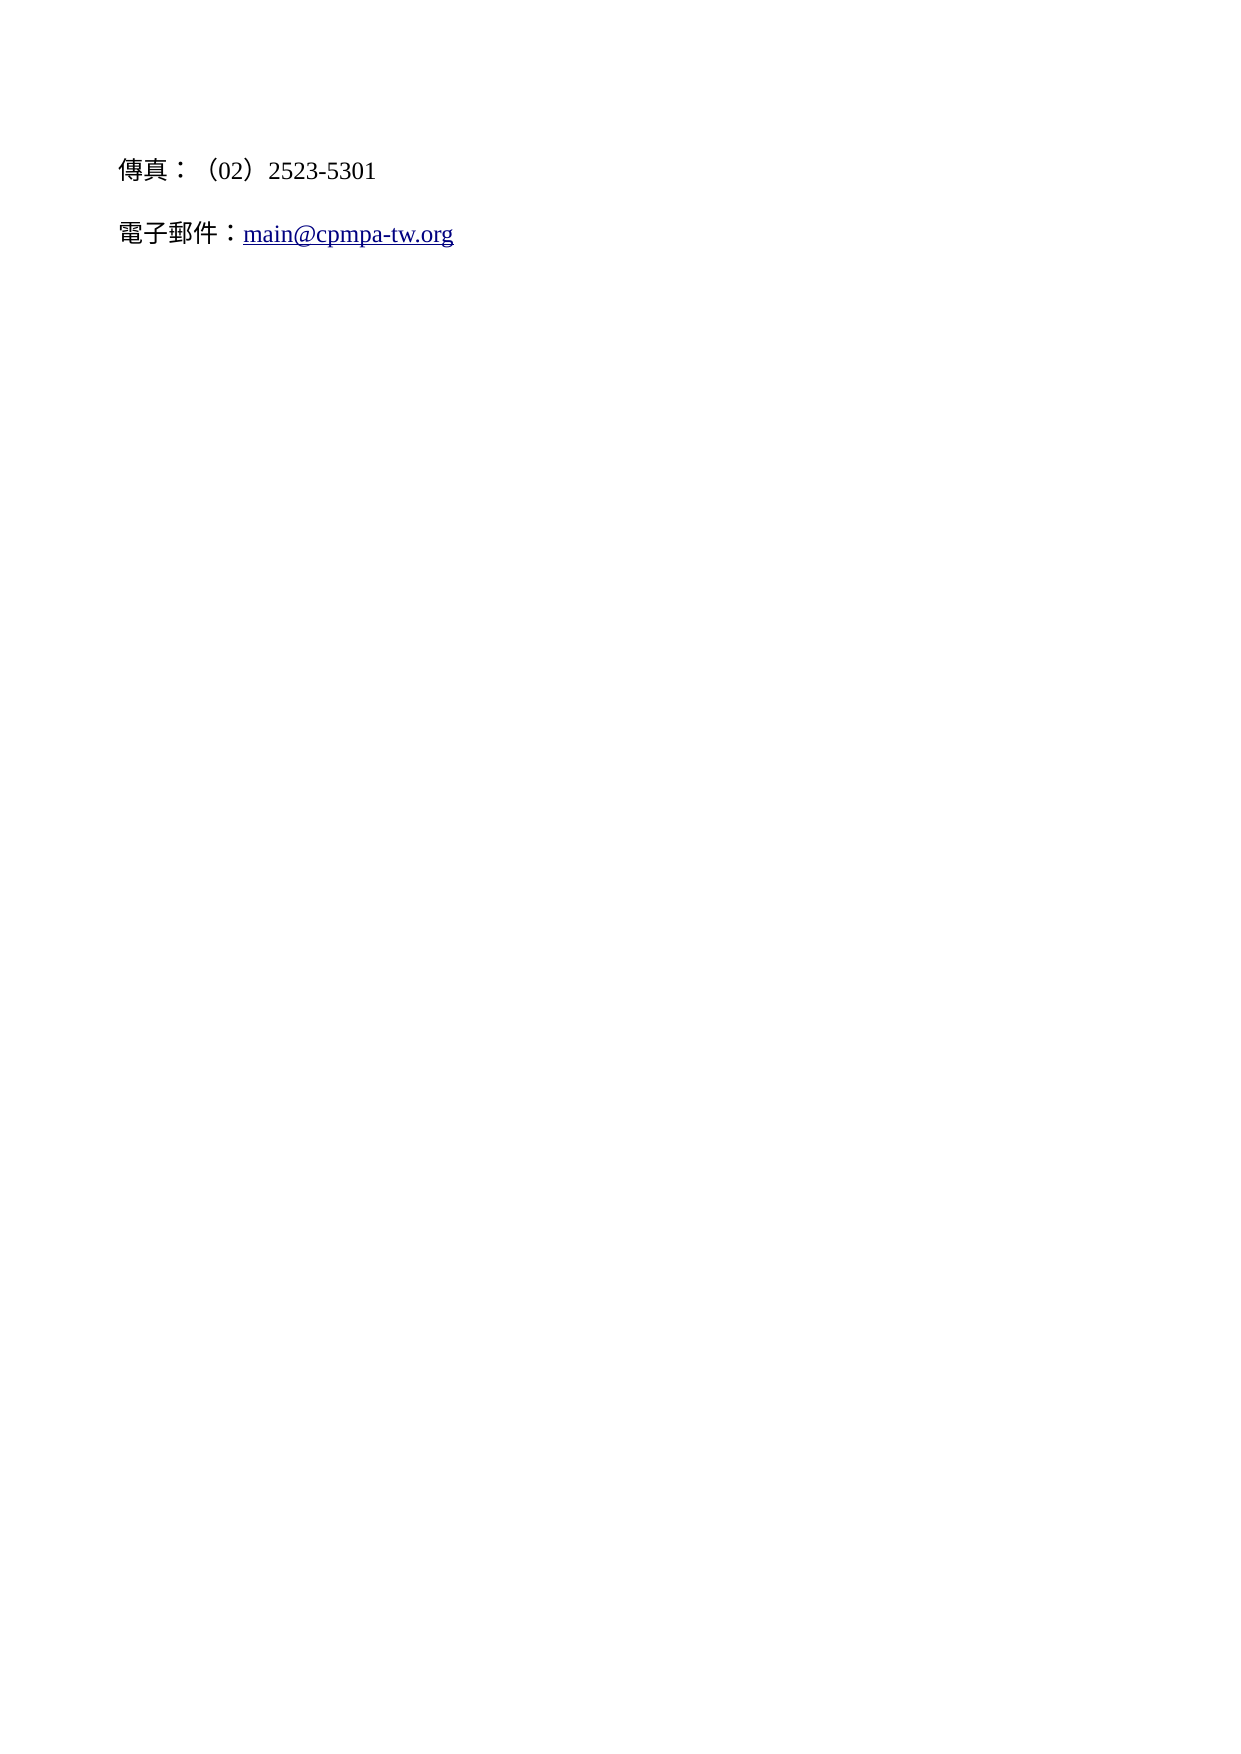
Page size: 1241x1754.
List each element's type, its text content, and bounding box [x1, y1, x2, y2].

text 傳真：（02）2523-5301 [118, 127, 1122, 189]
text 電子郵件：main@cpmpa-tw.org [118, 189, 1122, 252]
